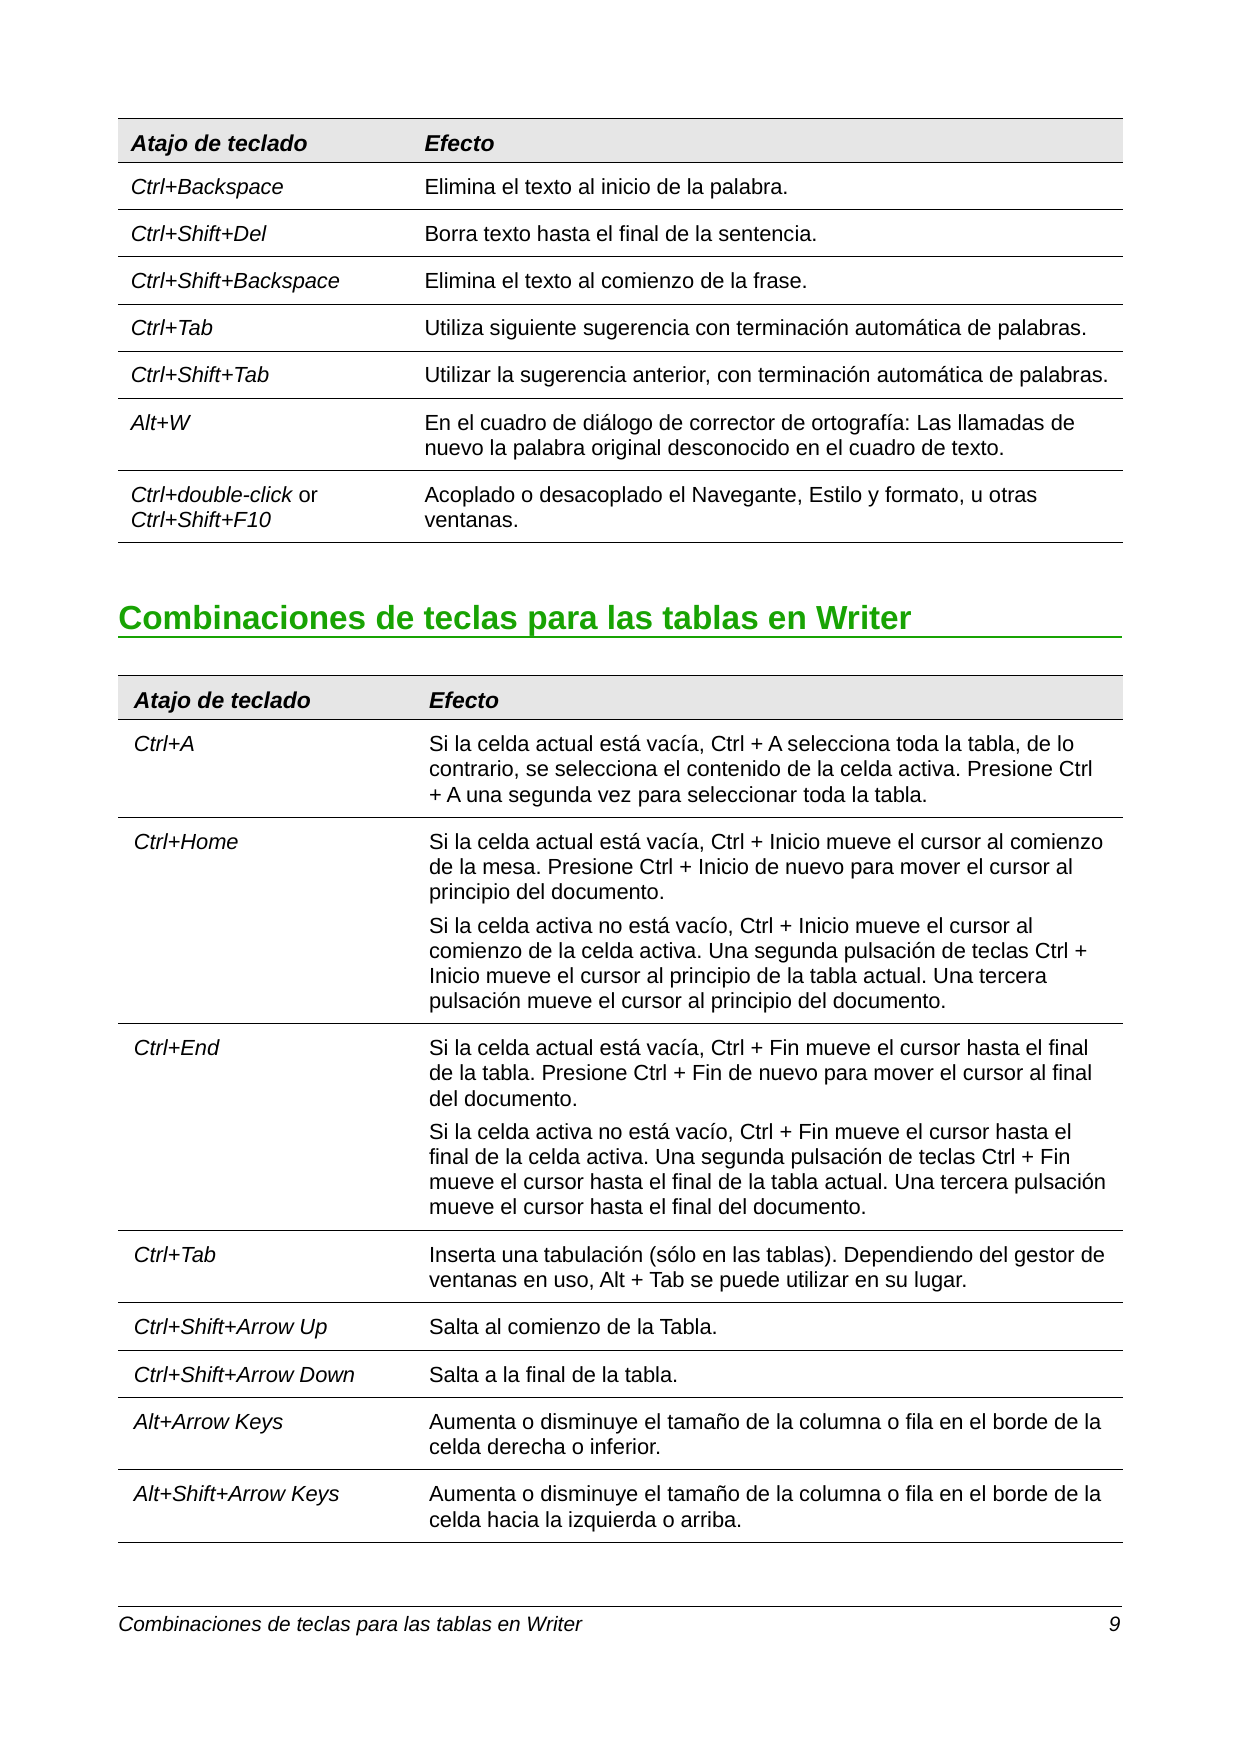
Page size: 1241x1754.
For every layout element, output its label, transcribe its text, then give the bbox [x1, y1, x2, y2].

table_cell Acoplado o desacoplado el Navegante, Estilo y formato, u otras ventanas. [412, 471, 1123, 542]
table_cell Ctrl+A [118, 720, 413, 817]
table_cell Si la celda actual está vacía, Ctrl + Inicio mueve el cursor al comienzo de la mesa. Presione Ctrl + Inicio de nuevo para mover el cursor al principio del documento. Si la celda activa no está vacío, Ctrl + Inicio mueve el cursor al comienzo de la celda activa. Una segunda pulsación de teclas Ctrl + Inicio mueve el cursor al principio de la tabla actual. Una tercera pulsación mueve el cursor al principio del documento. [413, 818, 1123, 1023]
table_cell Elimina el texto al inicio de la palabra. [412, 163, 1123, 209]
table_cell Si la celda actual está vacía, Ctrl + Fin mueve el cursor hasta el final de la tabla. Presione Ctrl + Fin de nuevo para mover el cursor al final del documento. Si la celda activa no está vacío, Ctrl + Fin mueve el cursor hasta el final de la celda activa. Una segunda pulsación de teclas Ctrl + Fin mueve el cursor hasta el final de la tabla actual. Una tercera pulsación mueve el cursor hasta el final del documento. [413, 1024, 1123, 1229]
subtitle Combinaciones de teclas para las tablas en Writer [118, 598, 1122, 636]
table_header Atajo de teclado [118, 676, 413, 719]
table_cell Aumenta o disminuye el tamaño de la columna o fila en el borde de la celda derecha o inferior. [413, 1398, 1123, 1469]
table_cell Ctrl+Tab [118, 1231, 413, 1302]
table_cell Alt+Shift+Arrow Keys [118, 1470, 413, 1542]
table_cell Si la celda actual está vacía, Ctrl + A selecciona toda la tabla, de lo contrario, se selecciona el contenido de la celda activa. Presione Ctrl + A una segunda vez para seleccionar toda la tabla. [413, 720, 1123, 817]
table_cell Ctrl+End [118, 1024, 413, 1229]
table_cell Ctrl+Shift+Arrow Up [118, 1303, 413, 1349]
table_cell Ctrl+double-click or Ctrl+Shift+F10 [118, 471, 412, 542]
table_cell Alt+Arrow Keys [118, 1398, 413, 1469]
table_cell Ctrl+Shift+Backspace [118, 257, 412, 303]
table_cell Ctrl+Shift+Tab [118, 352, 412, 398]
table_cell Borra texto hasta el final de la sentencia. [412, 210, 1123, 256]
table_cell Salta a la final de la tabla. [413, 1351, 1123, 1397]
table_cell Salta al comienzo de la Tabla. [413, 1303, 1123, 1349]
table_cell Utiliza siguiente sugerencia con terminación automática de palabras. [412, 305, 1123, 351]
table_cell Alt+W [118, 399, 412, 470]
table_header Efecto [412, 119, 1123, 162]
table_header Atajo de teclado [118, 119, 412, 162]
table_cell Elimina el texto al comienzo de la frase. [412, 257, 1123, 303]
table_header Efecto [413, 676, 1123, 719]
table_cell Ctrl+Shift+Del [118, 210, 412, 256]
table_cell Inserta una tabulación (sólo en las tablas). Dependiendo del gestor de ventanas en uso, Alt + Tab se puede utilizar en su lugar. [413, 1231, 1123, 1302]
table_cell Utilizar la sugerencia anterior, con terminación automática de palabras. [412, 352, 1123, 398]
table_cell Aumenta o disminuye el tamaño de la columna o fila en el borde de la celda hacia la izquierda o arriba. [413, 1470, 1123, 1542]
table_cell En el cuadro de diálogo de corrector de ortografía: Las llamadas de nuevo la palabra original desconocido en el cuadro de texto. [412, 399, 1123, 470]
table_cell Ctrl+Backspace [118, 163, 412, 209]
table_cell Ctrl+Shift+Arrow Down [118, 1351, 413, 1397]
table_cell Ctrl+Home [118, 818, 413, 1023]
table_cell Ctrl+Tab [118, 305, 412, 351]
